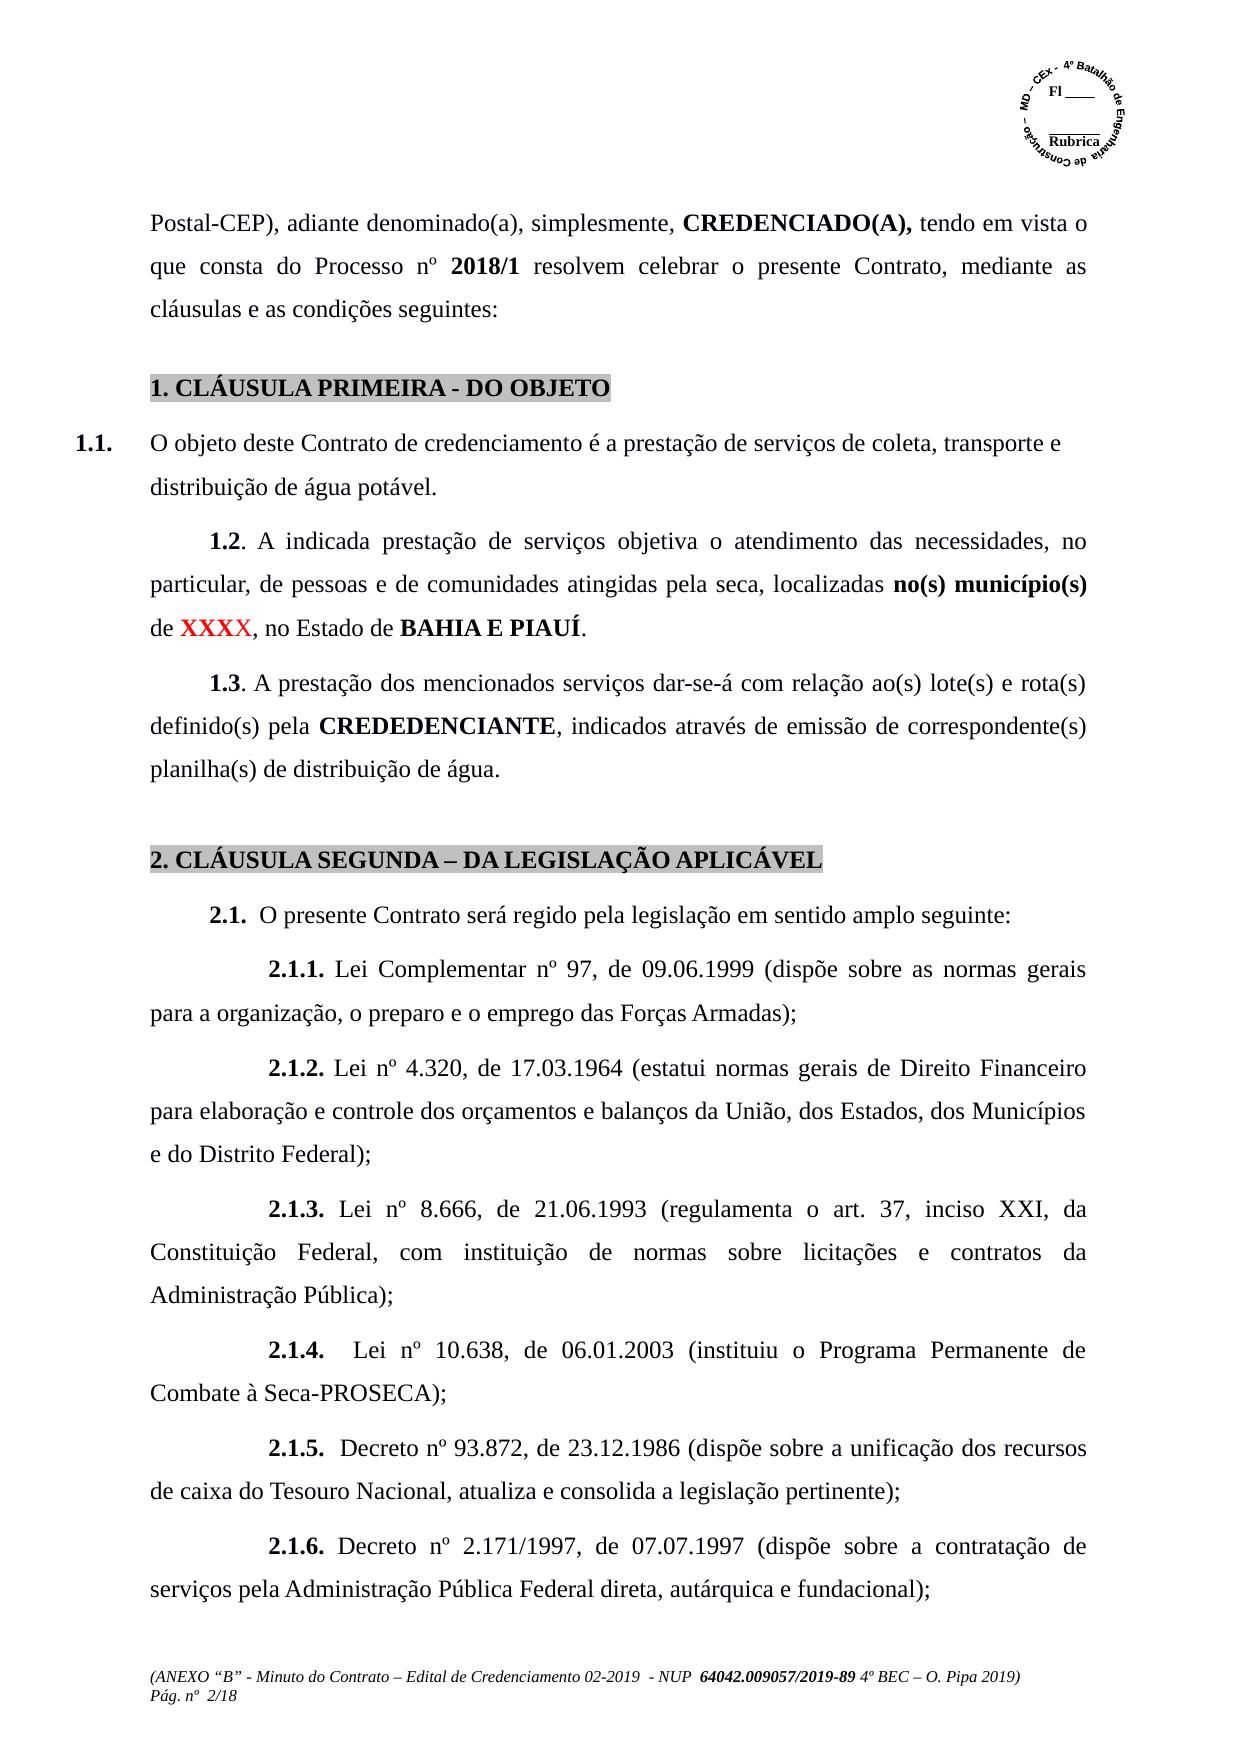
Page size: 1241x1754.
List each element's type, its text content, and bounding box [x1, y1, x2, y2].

text 2.1.2. Lei nº 4.320, de 17.03.1964 (estatui normas gerais de Direito Financeiro para elaboração e controle dos orçamentos e balanços da União, dos Estados, dos Municípios e do Distrito Federal); [150, 1053, 1087, 1168]
text 1.2. A indicada prestação de serviços objetiva o atendimento das necessidades, no particular, de pessoas e de comunidades atingidas pela seca, localizadas no(s) município(s) de XXXX, no Estado de BAHIA E PIAUÍ. [150, 526, 1087, 641]
text 2.1.1. Lei Complementar nº 97, de 09.06.1999 (dispõe sobre as normas gerais para a organização, o preparo e o emprego das Forças Armadas); [150, 954, 1087, 1026]
list 2.1. O presente Contrato será regido pela legislação em sentido amplo seguinte: [150, 900, 1087, 928]
list O objeto deste Contrato de credenciamento é a prestação de serviços de coleta, transporte e distribuição de água potável. [75, 428, 1087, 500]
text 2.1.5. Decreto nº 93.872, de 23.12.1986 (dispõe sobre a unificação dos recursos de caixa do Tesouro Nacional, atualiza e consolida a legislação pertinente); [150, 1433, 1087, 1505]
text 2.1.3. Lei nº 8.666, de 21.06.1993 (regulamenta o art. 37, inciso XXI, da Constituição Federal, com instituição de normas sobre licitações e contratos da Administração Pública); [150, 1194, 1087, 1309]
text Postal-CEP), adiante denominado(a), simplesmente, CREDENCIADO(A), tendo em vista o que consta do Processo nº 2018/1 resolvem celebrar o presente Contrato, mediante as cláusulas e as condições seguintes: [150, 208, 1087, 323]
text 1. CLÁUSULA PRIMEIRA - DO OBJETO [150, 373, 1087, 402]
text 1.3. A prestação dos mencionados serviços dar-se-á com relação ao(s) lote(s) e rota(s) definido(s) pela CREDEDENCIANTE, indicados através de emissão de correspondente(s) planilha(s) de distribuição de água. [150, 668, 1087, 783]
text 2.1.4. Lei nº 10.638, de 06.01.2003 (instituiu o Programa Permanente de Combate à Seca-PROSECA); [150, 1335, 1087, 1407]
text 2.1.6. Decreto nº 2.171/1997, de 07.07.1997 (dispõe sobre a contratação de serviços pela Administração Pública Federal direta, autárquica e fundacional); [150, 1531, 1087, 1603]
text 2. CLÁUSULA SEGUNDA – DA LEGISLAÇÃO APLICÁVEL [150, 845, 1087, 873]
